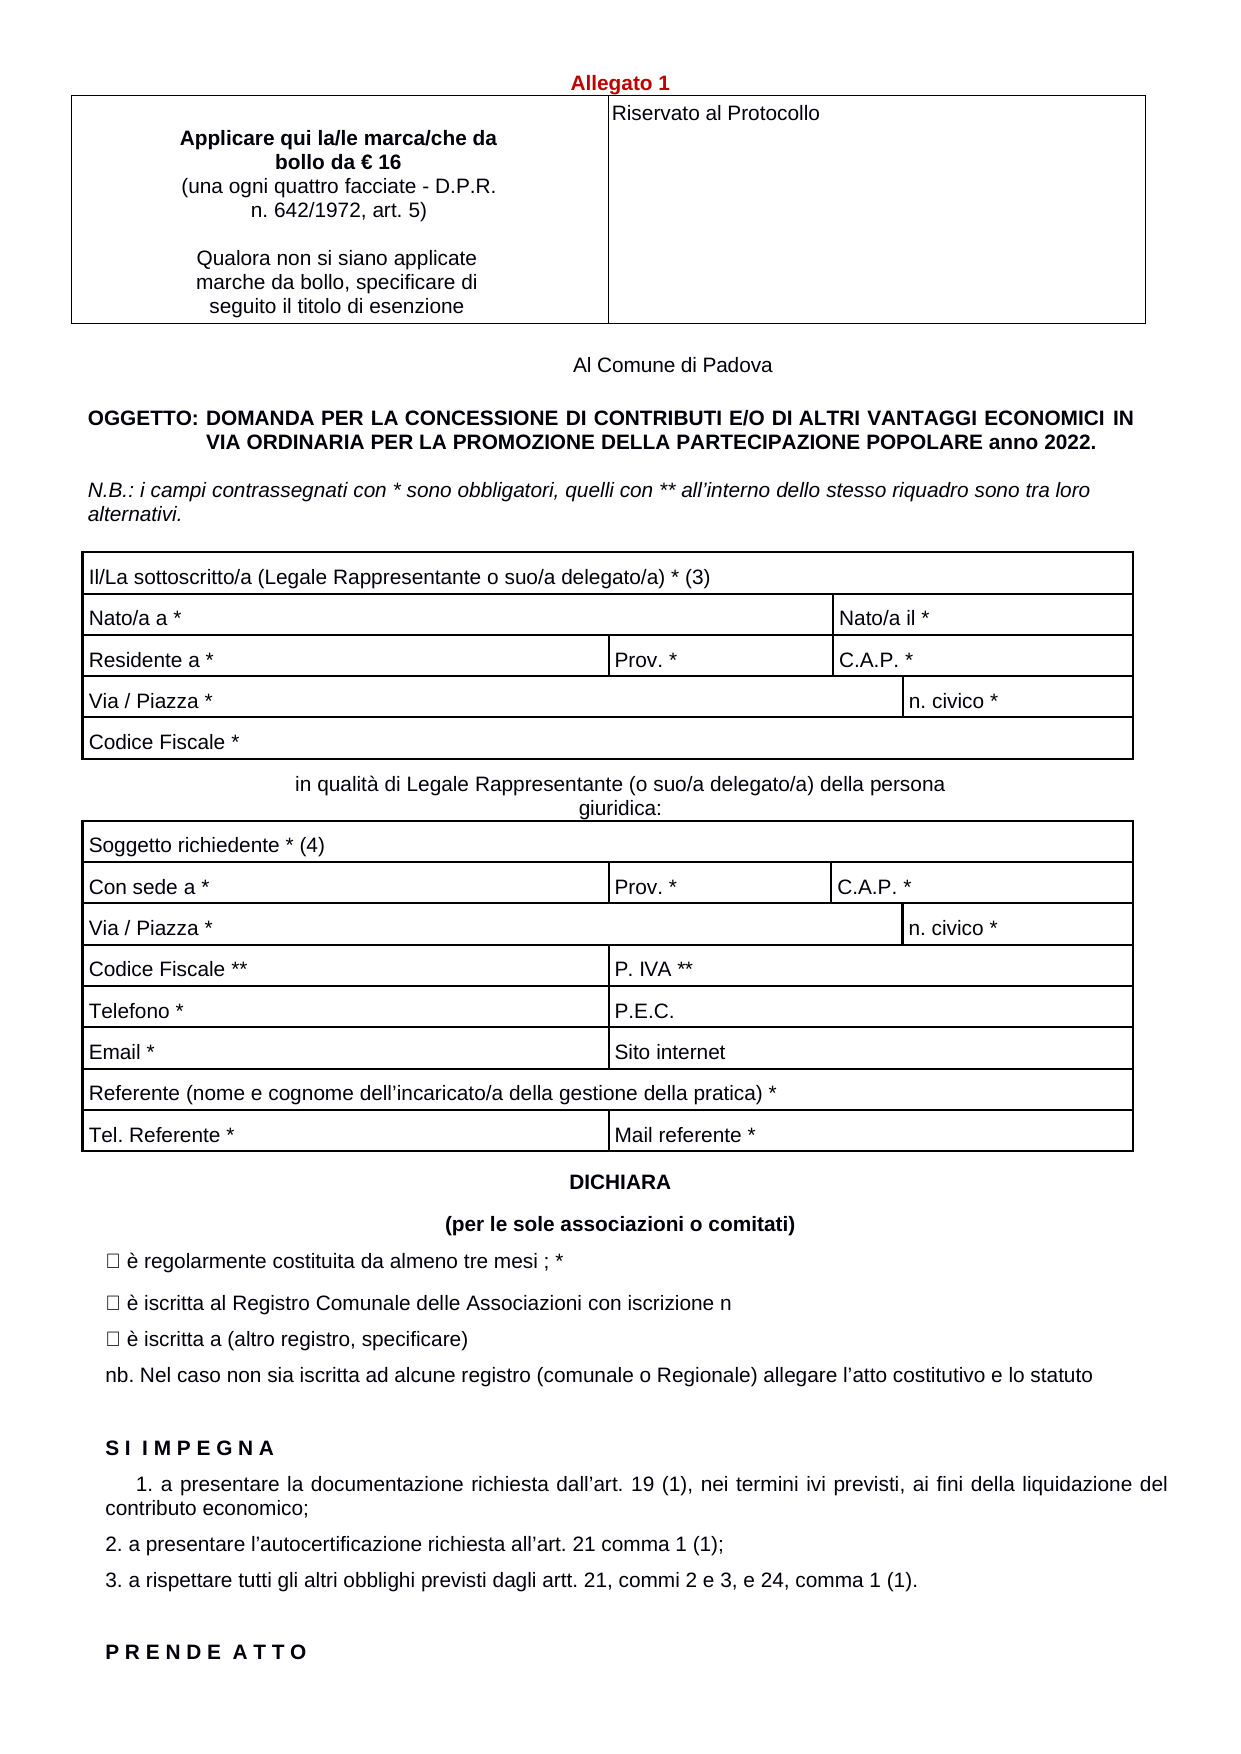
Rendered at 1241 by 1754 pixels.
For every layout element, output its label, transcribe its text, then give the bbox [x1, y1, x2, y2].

subtitle DICHIARA [71, 1170, 1169, 1194]
table_cell n. civico * [904, 904, 1132, 943]
text  è regolarmente costituita da almeno tre mesi ; * [88, 1249, 1169, 1273]
text  è iscritta a (altro registro, specificare) [105, 1327, 1169, 1351]
text in qualità di Legale Rappresentante (o suo/a delegato/a) della persona giuridica: [263, 772, 977, 819]
subtitle (per le sole associazioni o comitati) [71, 1211, 1169, 1235]
table_cell Residente a * [84, 636, 608, 675]
table_cell Sito internet [610, 1028, 1132, 1067]
table_cell Nato/a il * [834, 595, 1132, 634]
text P R E N D E A T T O [105, 1640, 1169, 1664]
table_cell Via / Piazza * [84, 677, 902, 716]
table_header Applicare qui la/le marca/che da bollo da € 16 (una ogni quattro facciate - D.P.R. n. 642/1972, art. 5) Qualora non si siano applicate marche da bollo, specificare di seguito il titolo di esenzione [72, 96, 608, 323]
table_cell Codice Fiscale * [84, 718, 1132, 758]
table_cell Con sede a * [84, 863, 608, 902]
table_header Il/La sottoscritto/a (Legale Rappresentante o suo/a delegato/a) * (3) [84, 553, 1132, 592]
text N.B.: i campi contrassegnati con * sono obbligatori, quelli con ** all’interno dello stesso riquadro sono tra loro alternativi. [88, 478, 1169, 526]
table_cell Telefono * [84, 987, 608, 1026]
text  è iscritta al Registro Comunale delle Associazioni con iscrizione n [105, 1291, 1169, 1315]
text 3. a rispettare tutti gli altri obblighi previsti dagli artt. 21, commi 2 e 3, e 24, comma 1 (1). [105, 1568, 1169, 1592]
table_cell P. IVA ** [610, 946, 1132, 985]
table_cell Nato/a a * [84, 595, 832, 634]
subtitle Allegato 1 [71, 71, 1169, 95]
table_cell C.A.P. * [834, 636, 1132, 675]
text 2. a presentare l’autocertificazione richiesta all’art. 21 comma 1 (1); [105, 1532, 1169, 1556]
text Al Comune di Padova [573, 353, 1169, 377]
table_cell n. civico * [904, 677, 1132, 716]
table_cell Prov. * [610, 636, 832, 675]
table_cell C.A.P. * [832, 863, 1132, 902]
table_cell Via / Piazza * [84, 904, 901, 943]
table_cell Prov. * [610, 863, 830, 902]
table_cell Referente (nome e cognome dell’incaricato/a della gestione della pratica) * [84, 1070, 1132, 1109]
table_header Riservato al Protocollo [609, 96, 1145, 323]
table_header Soggetto richiedente * (4) [84, 822, 1132, 861]
text S I I M P E G N A [105, 1436, 1169, 1459]
text 1. a presentare la documentazione richiesta dall’art. 19 (1), nei termini ivi previsti, ai fini della liquidazione del contributo economico; [105, 1472, 1169, 1519]
text nb. Nel caso non sia iscritta ad alcune registro (comunale o Regionale) allegare l’atto costitutivo e lo statuto [105, 1363, 1169, 1387]
subtitle OGGETTO: DOMANDA PER LA CONCESSIONE DI CONTRIBUTI E/O DI ALTRI VANTAGGI ECONOMICI IN VIA ORDINARIA PER LA PROMOZIONE DELLA PARTECIPAZIONE POPOLARE anno 2022. [88, 406, 1153, 453]
table_cell P.E.C. [610, 987, 1132, 1026]
table_cell Email * [84, 1028, 608, 1067]
table_cell Mail referente * [610, 1111, 1132, 1150]
table_cell Tel. Referente * [84, 1111, 608, 1150]
table_cell Codice Fiscale ** [84, 946, 608, 985]
